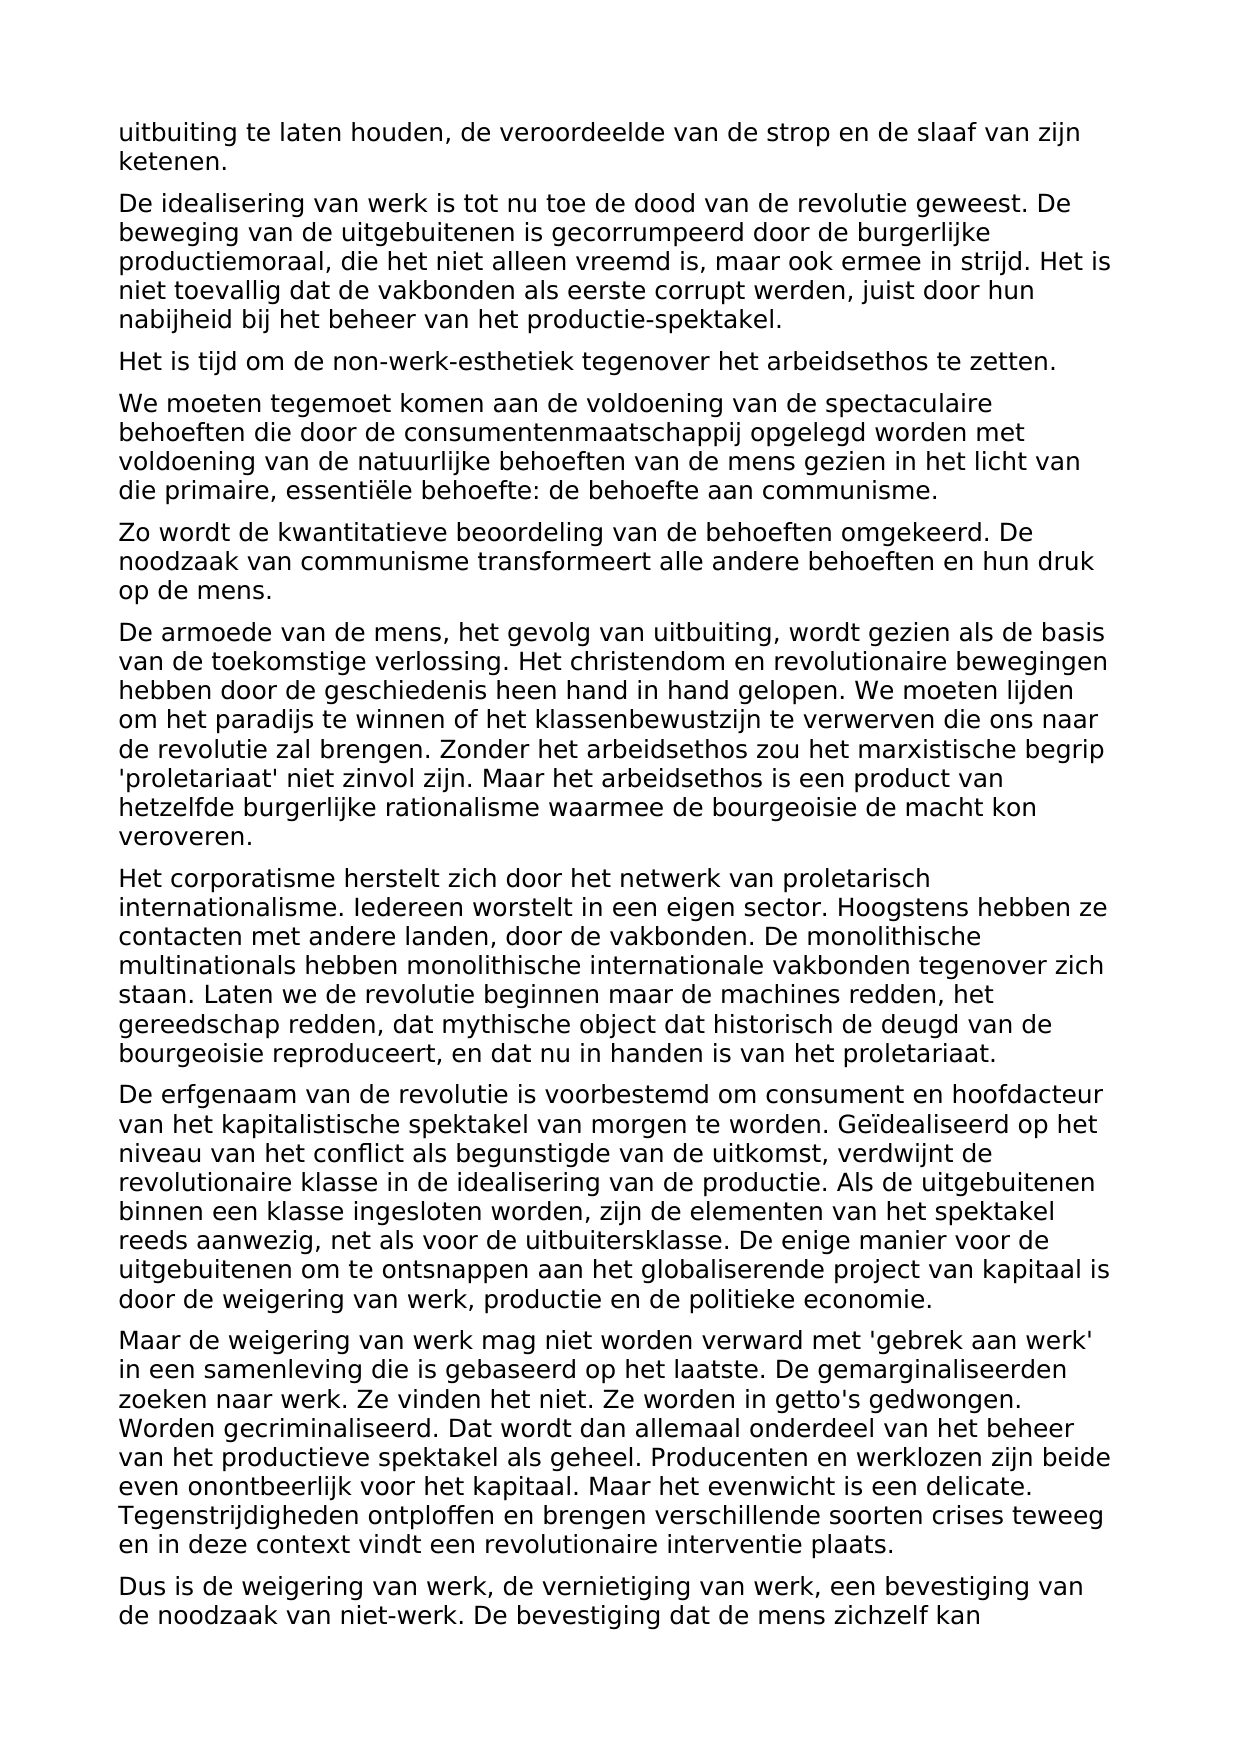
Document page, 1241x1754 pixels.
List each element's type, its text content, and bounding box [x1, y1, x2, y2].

text De armoede van de mens, het gevolg van uitbuiting, wordt gezien als de basis van de toekomstige verlossing. Het christendom en revolutionaire bewegingen hebben door de geschiedenis heen hand in hand gelopen. We moeten lijden om het paradijs te winnen of het klassenbewustzijn te verwerven die ons naar de revolutie zal brengen. Zonder het arbeidsethos zou het marxistische begrip 'proletariaat' niet zinvol zijn. Maar het arbeidsethos is een product van hetzelfde burgerlijke rationalisme waarmee de bourgeoisie de macht kon veroveren. [118, 618, 1122, 851]
text Het is tijd om de non-werk-esthetiek tegenover het arbeidsethos te zetten. [118, 347, 1122, 376]
text Dus is de weigering van werk, de vernietiging van werk, een bevestiging van de noodzaak van niet-werk. De bevestiging dat de mens zichzelf kan [118, 1572, 1122, 1631]
text Zo wordt de kwantitatieve beoordeling van de behoeften omgekeerd. De noodzaak van communisme transformeert alle andere behoeften en hun druk op de mens. [118, 518, 1122, 606]
text Maar de weigering van werk mag niet worden verward met 'gebrek aan werk' in een samenleving die is gebaseerd op het laatste. De gemarginaliseerden zoeken naar werk. Ze vinden het niet. Ze worden in getto's gedwongen. Worden gecriminaliseerd. Dat wordt dan allemaal onderdeel van het beheer van het productieve spektakel als geheel. Producenten en werklozen zijn beide even onontbeerlijk voor het kapitaal. Maar het evenwicht is een delicate. Tegenstrijdigheden ontploffen en brengen verschillende soorten crises teweeg en in deze context vindt een revolutionaire interventie plaats. [118, 1326, 1122, 1560]
text De idealisering van werk is tot nu toe de dood van de revolutie geweest. De beweging van de uitgebuitenen is gecorrumpeerd door de burgerlijke productiemoraal, die het niet alleen vreemd is, maar ook ermee in strijd. Het is niet toevallig dat de vakbonden als eerste corrupt werden, juist door hun nabijheid bij het beheer van het productie-spektakel. [118, 189, 1122, 335]
text uitbuiting te laten houden, de veroordeelde van de strop en de slaaf van zijn ketenen. [118, 118, 1122, 176]
text Het corporatisme herstelt zich door het netwerk van proletarisch internationalisme. Iedereen worstelt in een eigen sector. Hoogstens hebben ze contacten met andere landen, door de vakbonden. De monolithische multinationals hebben monolithische internationale vakbonden tegenover zich staan. Laten we de revolutie beginnen maar de machines redden, het gereedschap redden, dat mythische object dat historisch de deugd van de bourgeoisie reproduceert, en dat nu in handen is van het proletariaat. [118, 864, 1122, 1068]
text De erfgenaam van de revolutie is voorbestemd om consument en hoofdacteur van het kapitalistische spektakel van morgen te worden. Geïdealiseerd op het niveau van het conflict als begunstigde van de uitkomst, verdwijnt de revolutionaire klasse in de idealisering van de productie. Als de uitgebuitenen binnen een klasse ingesloten worden, zijn de elementen van het spektakel reeds aanwezig, net als voor de uitbuitersklasse. De enige manier voor de uitgebuitenen om te ontsnappen aan het globaliserende project van kapitaal is door de weigering van werk, productie en de politieke economie. [118, 1081, 1122, 1314]
text We moeten tegemoet komen aan de voldoening van de spectaculaire behoeften die door de consumentenmaatschappij opgelegd worden met voldoening van de natuurlijke behoeften van de mens gezien in het licht van die primaire, essentiële behoefte: de behoefte aan communisme. [118, 389, 1122, 506]
